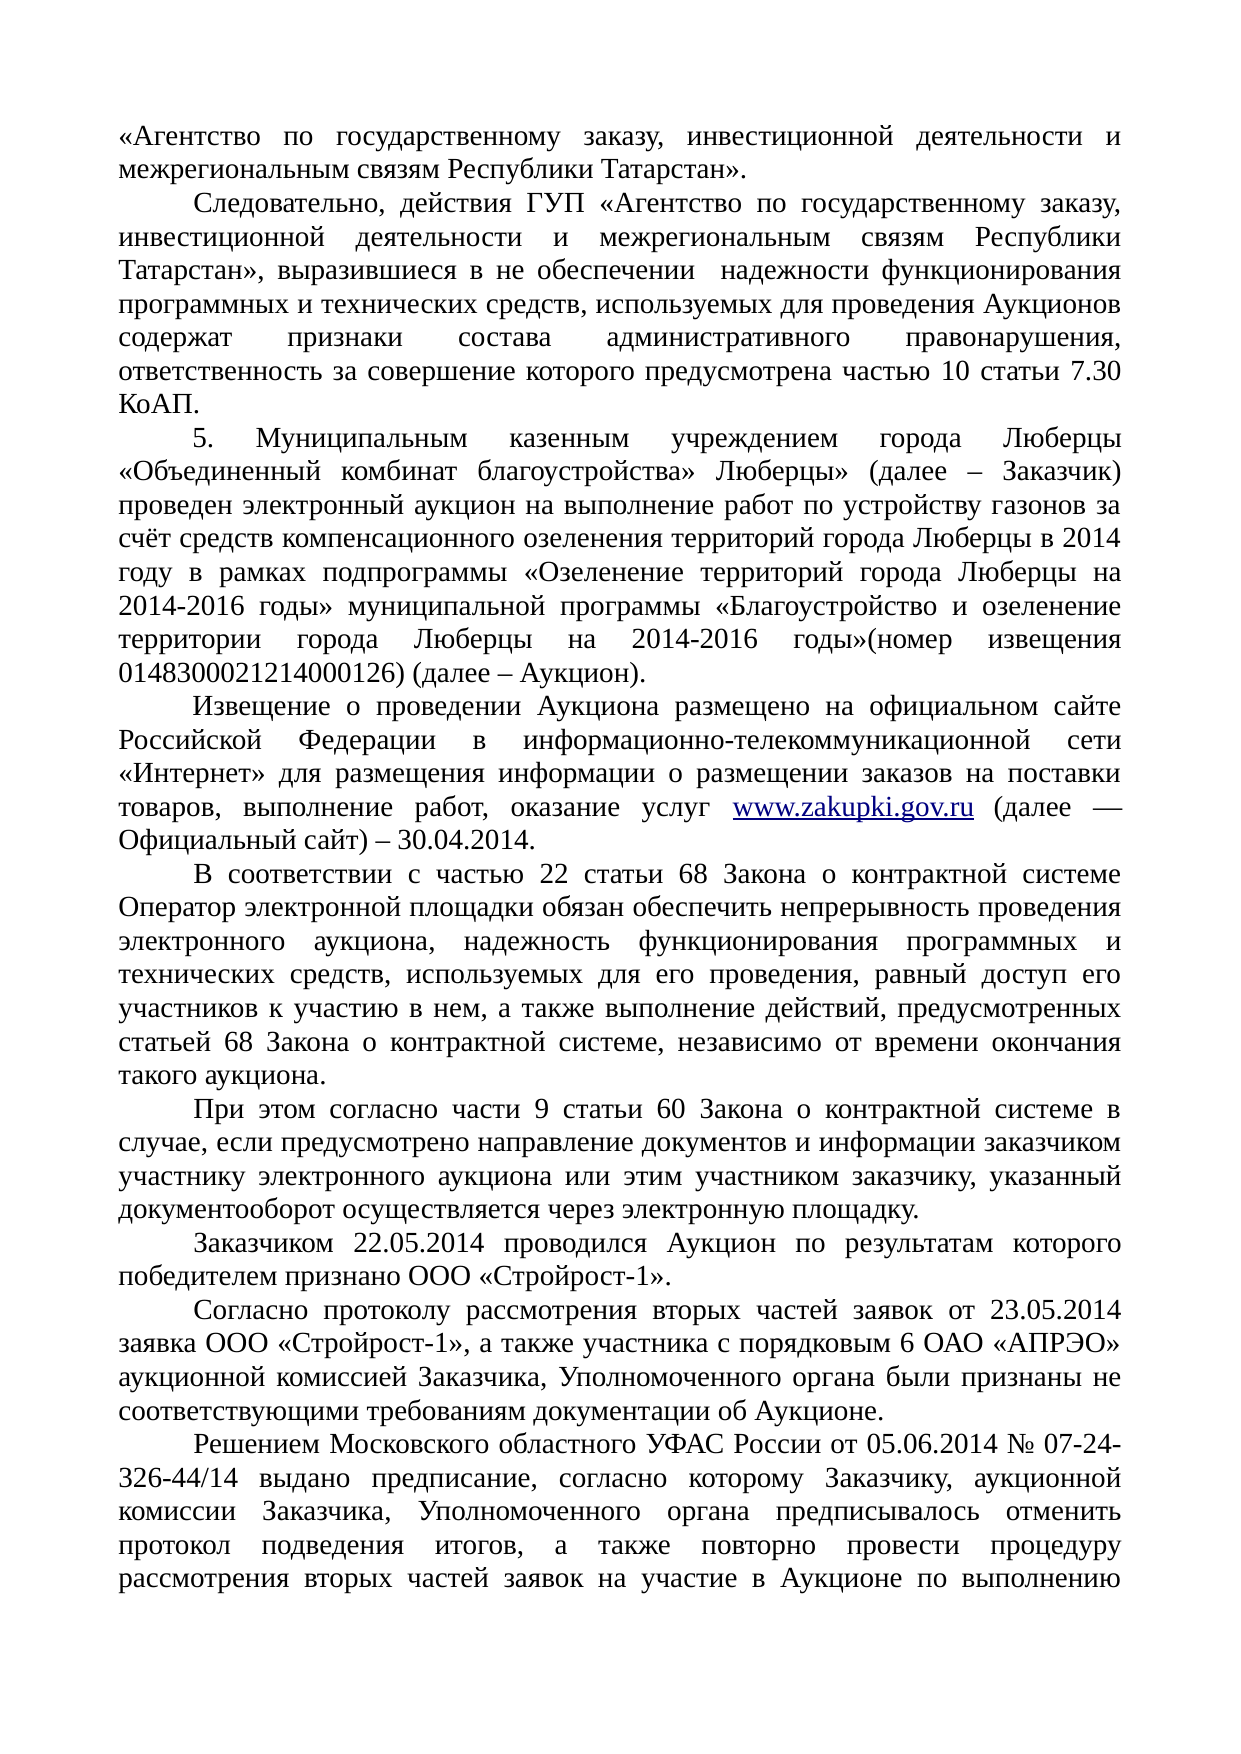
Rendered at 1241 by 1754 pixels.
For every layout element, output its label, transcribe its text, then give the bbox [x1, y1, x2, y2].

text Извещение о проведении Аукциона размещено на официальном сайте Российской Федерации в информационно-телекоммуникационной сети «Интернет» для размещения информации о размещении заказов на поставки товаров, выполнение работ, оказание услуг www.zakupki.gov.ru (далее — Официальный сайт) – 30.04.2014. [118, 688, 1122, 856]
text При этом согласно части 9 статьи 60 Закона о контрактной системе в случае, если предусмотрено направление документов и информации заказчиком участнику электронного аукциона или этим участником заказчику, указанный документооборот осуществляется через электронную площадку. [118, 1091, 1122, 1225]
text Следовательно, действия ГУП «Агентство по государственному заказу, инвестиционной деятельности и межрегиональным связям Республики Татарстан», выразившиеся в не обеспечении надежности функционирования программных и технических средств, используемых для проведения Аукционов содержат признаки состава административного правонарушения, ответственность за совершение которого предусмотрена частью 10 статьи 7.30 КоАП. [118, 185, 1122, 420]
text Заказчиком 22.05.2014 проводился Аукцион по результатам которого победителем признано ООО «Стройрост-1». [118, 1225, 1122, 1292]
text «Агентство по государственному заказу, инвестиционной деятельности и межрегиональным связям Республики Татарстан». [118, 118, 1122, 185]
text Согласно протоколу рассмотрения вторых частей заявок от 23.05.2014 заявка ООО «Стройрост-1», а также участника с порядковым 6 ОАО «АПРЭО» аукционной комиссией Заказчика, Уполномоченного органа были признаны не соответствующими требованиям документации об Аукционе. [118, 1292, 1122, 1426]
text Решением Московского областного УФАС России от 05.06.2014 № 07-24-326-44/14 выдано предписание, согласно которому Заказчику, аукционной комиссии Заказчика, Уполномоченного органа предписывалось отменить протокол подведения итогов, а также повторно провести процедуру рассмотрения вторых частей заявок на участие в Аукционе по выполнению [118, 1426, 1122, 1594]
text 5. Муниципальным казенным учреждением города Люберцы «Объединенный комбинат благоустройства» Люберцы» (далее – Заказчик) проведен электронный аукцион на выполнение работ по устройству газонов за счёт средств компенсационного озеленения территорий города Люберцы в 2014 году в рамках подпрограммы «Озеленение территорий города Люберцы на 2014-2016 годы» муниципальной программы «Благоустройство и озеленение территории города Люберцы на 2014-2016 годы»(номер извещения 0148300021214000126) (далее – Аукцион). [118, 420, 1122, 688]
text В соответствии с частью 22 статьи 68 Закона о контрактной системе Оператор электронной площадки обязан обеспечить непрерывность проведения электронного аукциона, надежность функционирования программных и технических средств, используемых для его проведения, равный доступ его участников к участию в нем, а также выполнение действий, предусмотренных статьей 68 Закона о контрактной системе, независимо от времени окончания такого аукциона. [118, 856, 1122, 1091]
